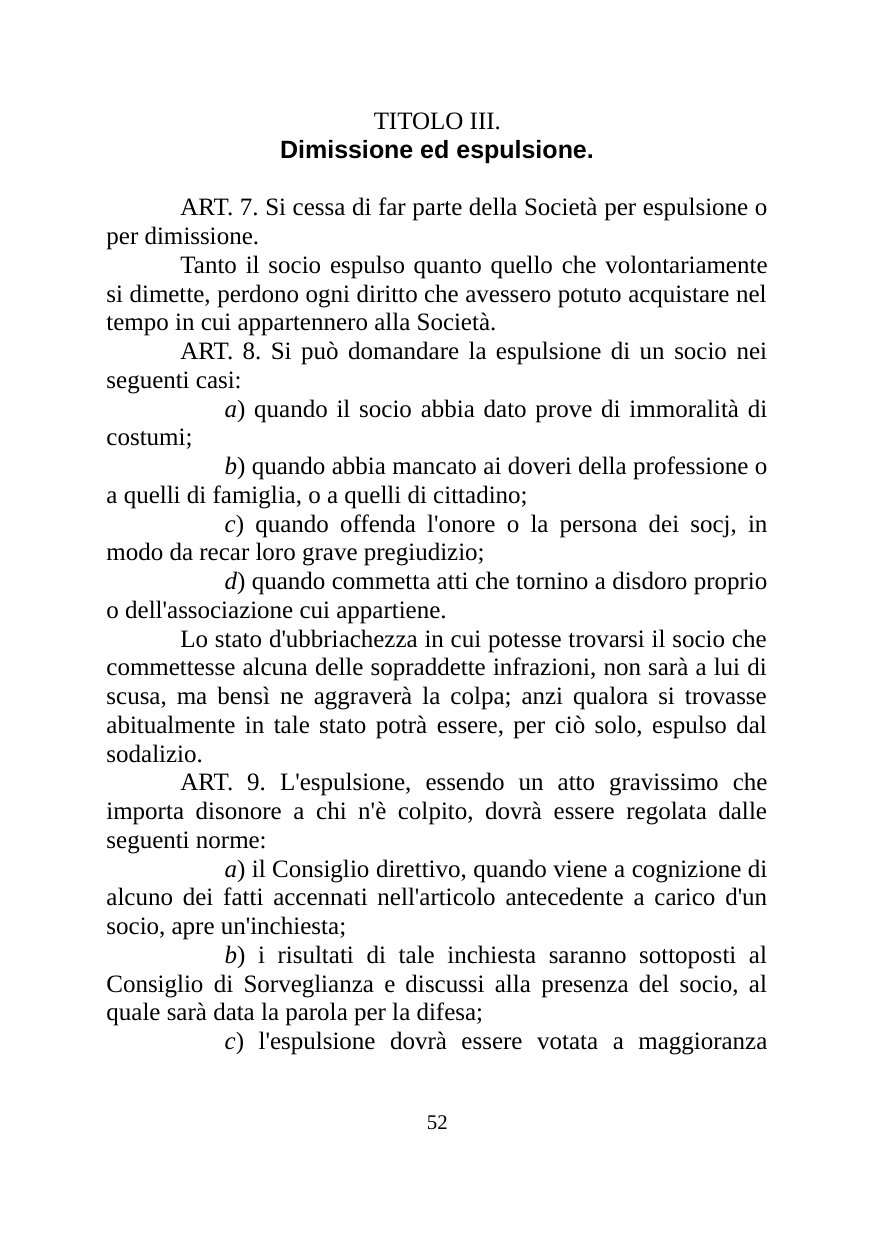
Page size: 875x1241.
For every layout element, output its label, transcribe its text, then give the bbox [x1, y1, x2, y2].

text ART. 9. L'espulsione, essendo un atto gravissimo che importa disonore a chi n'è colpito, dovrà essere regolata dalle seguenti norme: [106, 767, 768, 854]
text Tanto il socio espulso quanto quello che volontariamente si dimette, perdono ogni diritto che avessero potuto acquistare nel tempo in cui appartennero alla Società. [106, 250, 768, 336]
text c) quando offenda l'onore o la persona dei socj, in modo da recar loro grave pregiudizio; [106, 509, 768, 566]
text a) il Consiglio direttivo, quando viene a cognizione di alcuno dei fatti accennati nell'articolo antecedente a carico d'un socio, apre un'inchiesta; [106, 854, 768, 940]
text b) i risultati di tale inchiesta saranno sottoposti al Consiglio di Sorveglianza e discussi alla presenza del socio, al quale sarà data la parola per la difesa; [106, 940, 768, 1026]
text TITOLO III. [106, 106, 768, 135]
text ART. 8. Si può domandare la espulsione di un socio nei seguenti casi: [106, 336, 768, 394]
text a) quando il socio abbia dato prove di immoralità di costumi; [106, 394, 768, 451]
text b) quando abbia mancato ai doveri della professione o a quelli di famiglia, o a quelli di cittadino; [106, 451, 768, 509]
text d) quando commetta atti che tornino a disdoro proprio o dell'associazione cui appartiene. [106, 566, 768, 624]
text Lo stato d'ubbriachezza in cui potesse trovarsi il socio che commettesse alcuna delle sopraddette infrazioni, non sarà a lui di scusa, ma bensì ne aggraverà la colpa; anzi qualora si trovasse abitualmente in tale stato potrà essere, per ciò solo, espulso dal sodalizio. [106, 624, 768, 767]
text Dimissione ed espulsione. [106, 135, 768, 164]
text ART. 7. Si cessa di far parte della Società per espulsione o per dimissione. [106, 192, 768, 250]
text c) l'espulsione dovrà essere votata a maggioranza [106, 1026, 768, 1055]
